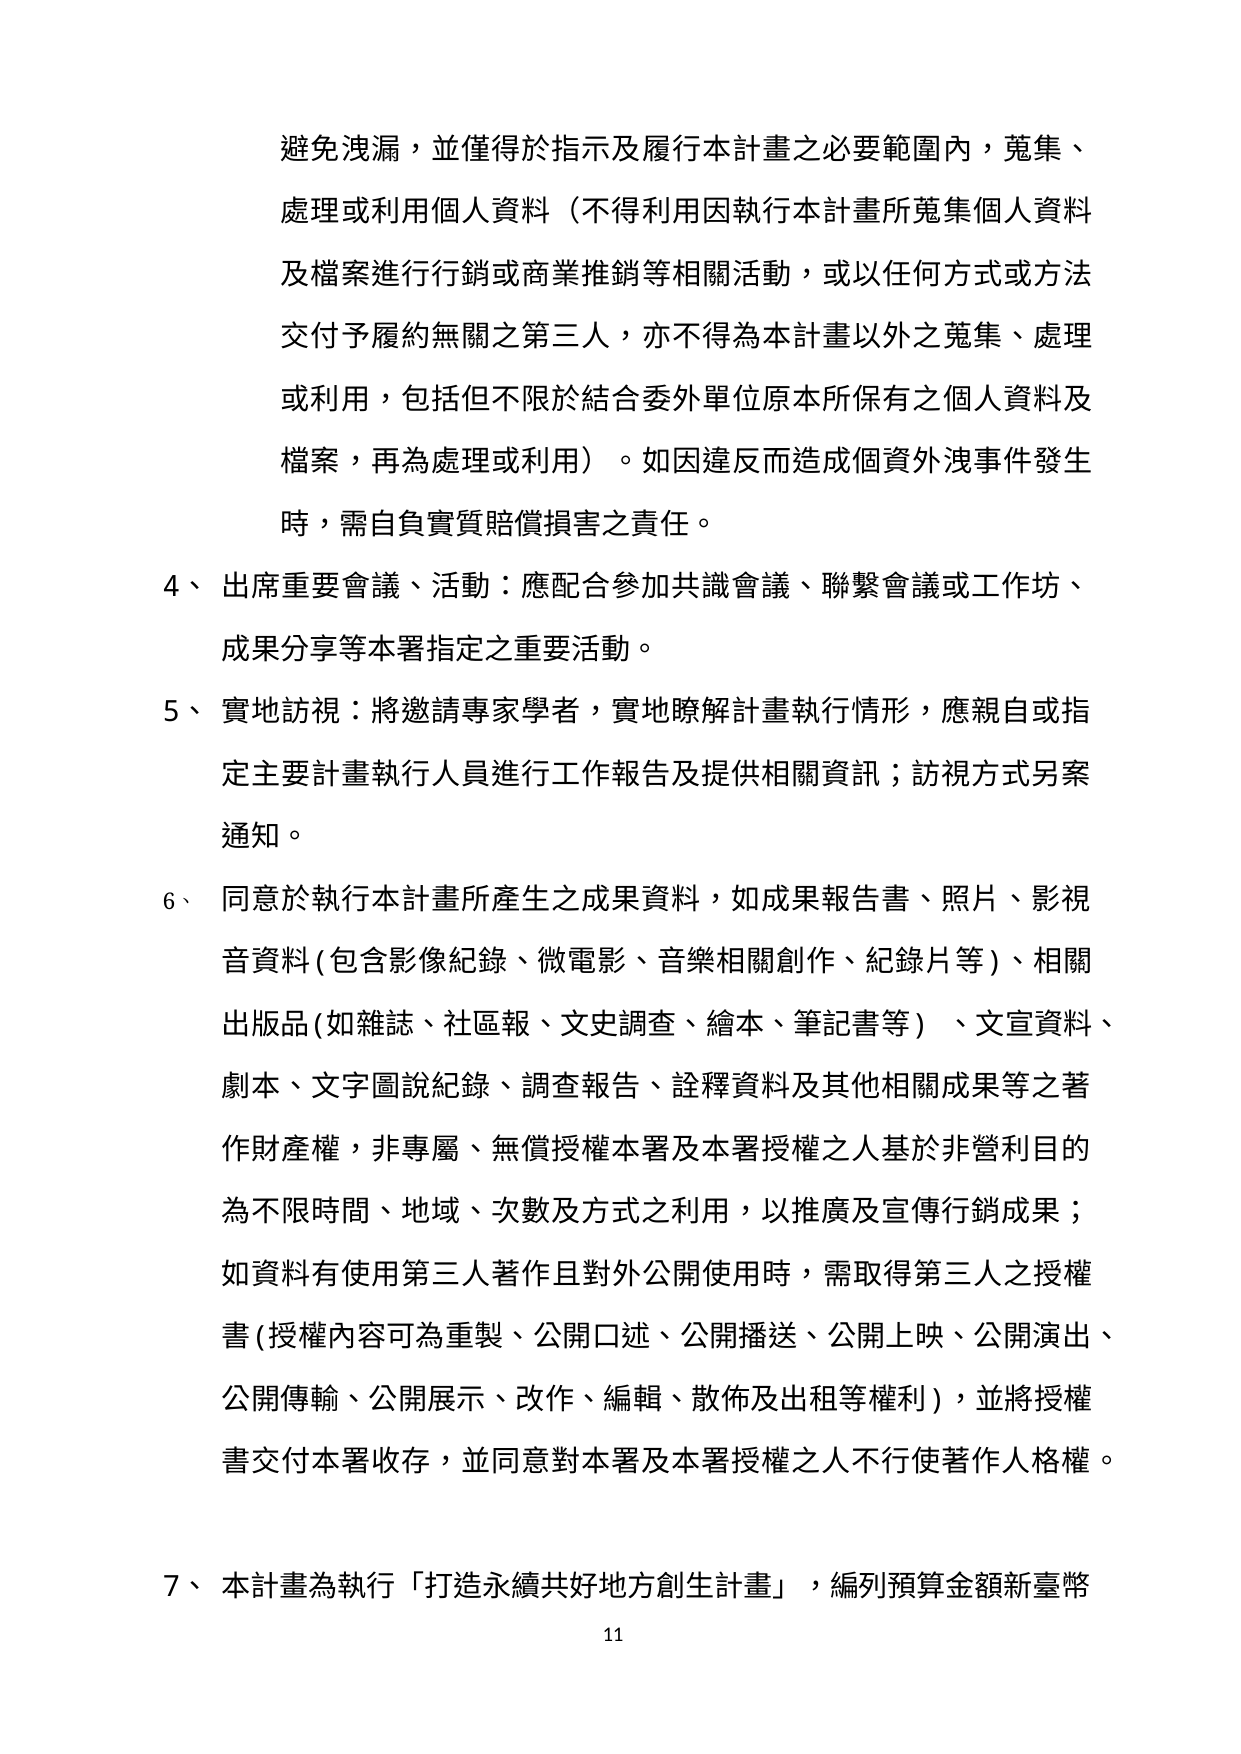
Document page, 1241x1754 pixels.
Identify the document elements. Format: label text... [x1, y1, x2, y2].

list 避免洩漏，並僅得於指示及履行本計畫之必要範圍內，蒐集、處理或利用個人資料（不得利用因執行本計畫所蒐集個人資料及檔案進行行銷或商業推銷等相關活動，或以任何方式或方法交付予履約無關之第三人，亦不得為本計畫以外之蒐集、處理或利用，包括但不限於結合委外單位原本所保有之個人資料及檔案，再為處理或利用）。如因違反而造成個資外洩事件發生時，需自負實質賠償損害之責任。 [222, 105, 1093, 542]
list 本計畫為執行「打造永續共好地方創生計畫」，編列預算金額新臺幣 [162, 1542, 1093, 1605]
list 同意於執行本計畫所產生之成果資料，如成果報告書、照片、影視音資料(包含影像紀錄、微電影、音樂相關創作、紀錄片等)、相關出版品(如雜誌、社區報、文史調查、繪本、筆記書等) 、文宣資料、劇本、文字圖說紀錄、調查報告、詮釋資料及其他相關成果等之著作財產權，非專屬、無償授權本署及本署授權之人基於非營利目的為不限時間、地域、次數及方式之利用，以推廣及宣傳行銷成果；如資料有使用第三人著作且對外公開使用時，需取得第三人之授權書(授權內容可為重製、公開口述、公開播送、公開上映、公開演出、公開傳輸、公開展示、改作、編輯、散佈及出租等權利)，並將授權書交付本署收存，並同意對本署及本署授權之人不行使著作人格權。 [162, 855, 1093, 1542]
list 實地訪視：將邀請專家學者，實地瞭解計畫執行情形，應親自或指定主要計畫執行人員進行工作報告及提供相關資訊；訪視方式另案通知。 [162, 667, 1093, 855]
list 出席重要會議、活動：應配合參加共識會議、聯繫會議或工作坊、成果分享等本署指定之重要活動。 [162, 542, 1093, 667]
